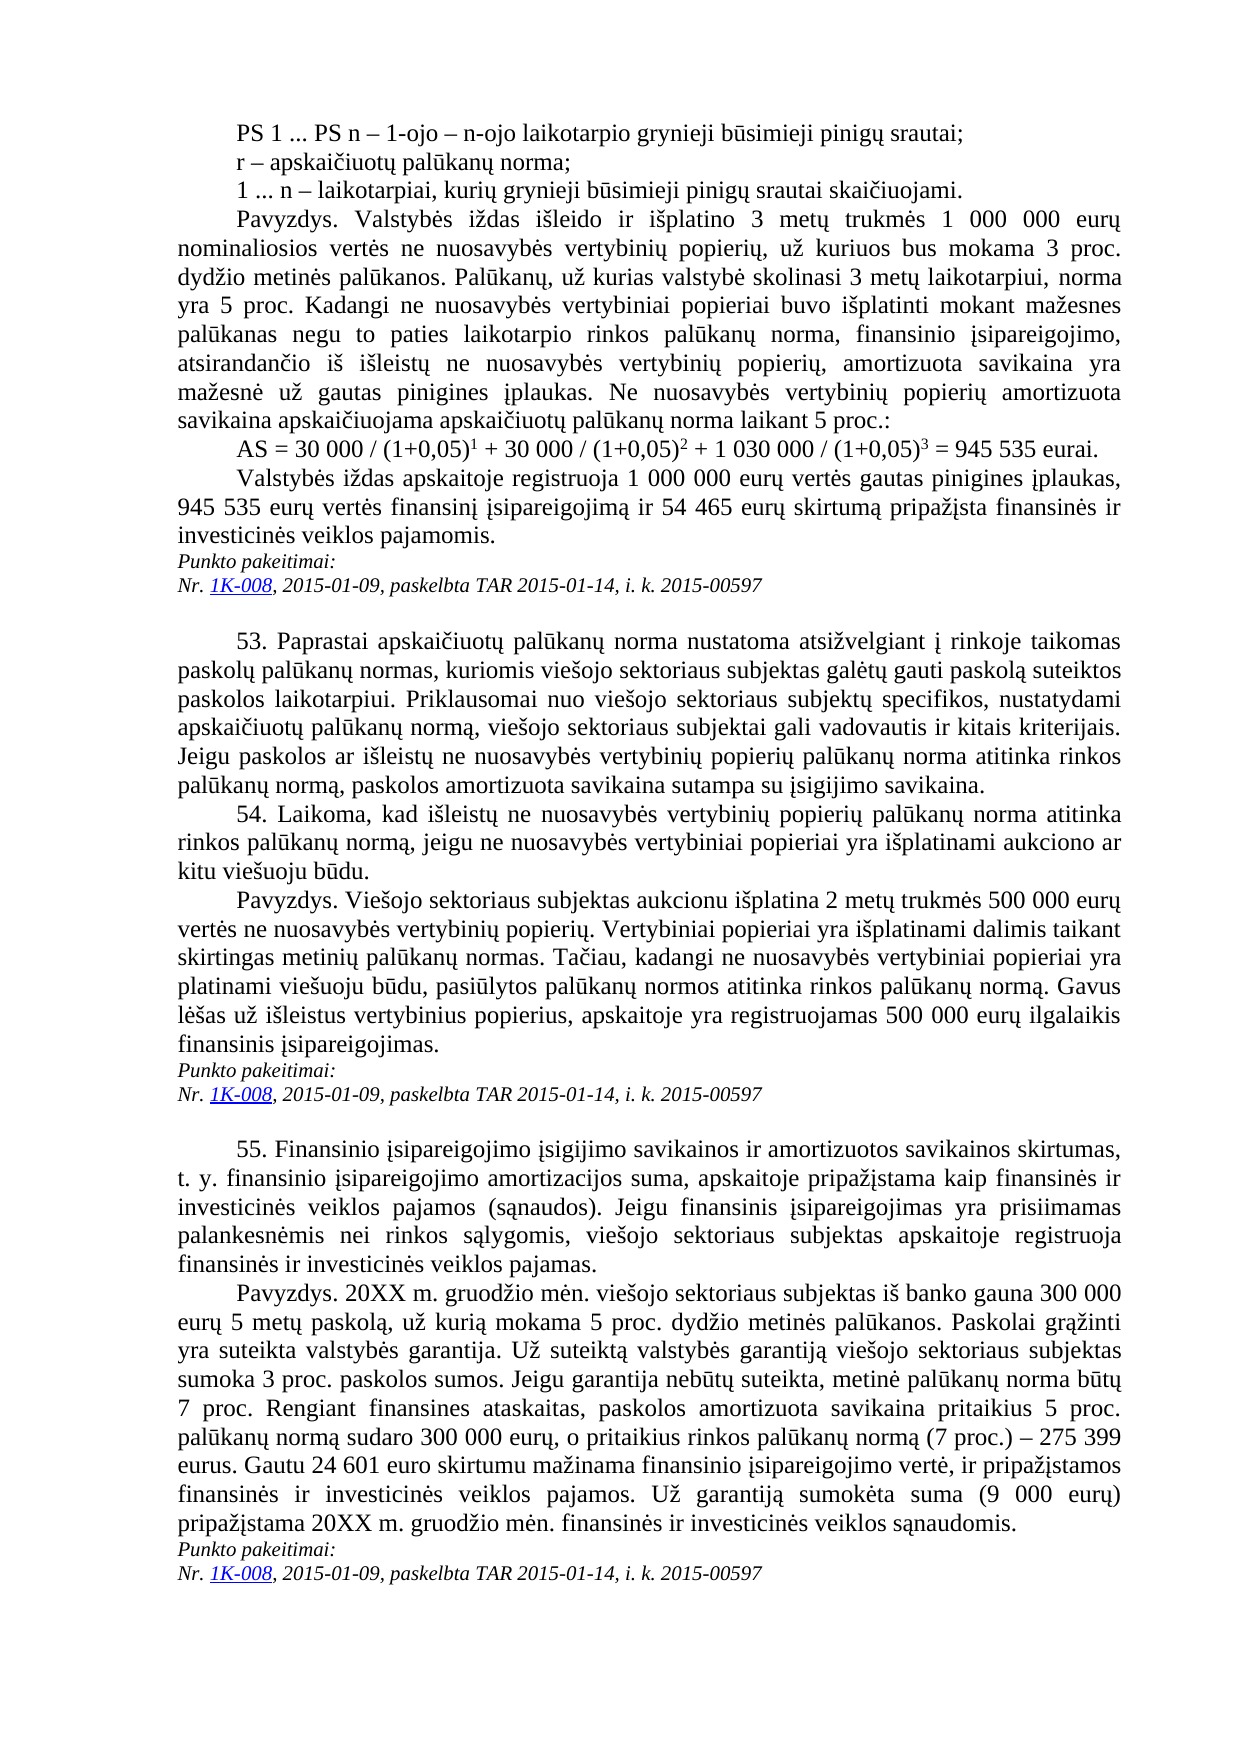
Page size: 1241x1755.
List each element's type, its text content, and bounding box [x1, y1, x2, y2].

text 55. Finansinio įsipareigojimo įsigijimo savikainos ir amortizuotos savikainos skirtumas, t. y. finansinio įsipareigojimo amortizacijos suma, apskaitoje pripažįstama kaip finansinės ir investicinės veiklos pajamos (sąnaudos). Jeigu finansinis įsipareigojimas yra prisiimamas palankesnėmis nei rinkos sąlygomis, viešojo sektoriaus subjektas apskaitoje registruoja finansinės ir investicinės veiklos pajamas. [177, 1134, 1122, 1278]
text Punkto pakeitimai: [177, 1057, 1122, 1082]
text Pavyzdys. 20XX m. gruodžio mėn. viešojo sektoriaus subjektas iš banko gauna 300 000 eurų 5 metų paskolą, už kurią mokama 5 proc. dydžio metinės palūkanos. Paskolai grąžinti yra suteikta valstybės garantija. Už suteiktą valstybės garantiją viešojo sektoriaus subjektas sumoka 3 proc. paskolos sumos. Jeigu garantija nebūtų suteikta, metinė palūkanų norma būtų 7 proc. Rengiant finansines ataskaitas, paskolos amortizuota savikaina pritaikius 5 proc. palūkanų normą sudaro 300 000 eurų, o pritaikius rinkos palūkanų normą (7 proc.) – 275 399 eurus. Gautu 24 601 euro skirtumu mažinama finansinio įsipareigojimo vertė, ir pripažįstamos finansinės ir investicinės veiklos pajamos. Už garantiją sumokėta suma (9 000 eurų) pripažįstama 20XX m. gruodžio mėn. finansinės ir investicinės veiklos sąnaudomis. [177, 1278, 1122, 1537]
text Pavyzdys. Viešojo sektoriaus subjektas aukcionu išplatina 2 metų trukmės 500 000 eurų vertės ne nuosavybės vertybinių popierių. Vertybiniai popieriai yra išplatinami dalimis taikant skirtingas metinių palūkanų normas. Tačiau, kadangi ne nuosavybės vertybiniai popieriai yra platinami viešuoju būdu, pasiūlytos palūkanų normos atitinka rinkos palūkanų normą. Gavus lėšas už išleistus vertybinius popierius, apskaitoje yra registruojamas 500 000 eurų ilgalaikis finansinis įsipareigojimas. [177, 885, 1122, 1057]
text Nr. 1K-008, 2015-01-09, paskelbta TAR 2015-01-14, i. k. 2015-00597 [177, 1561, 1122, 1585]
text 1 ... n – laikotarpiai, kurių grynieji būsimieji pinigų srautai skaičiuojami. [177, 176, 1122, 204]
text Valstybės iždas apskaitoje registruoja 1 000 000 eurų vertės gautas pinigines įplaukas, 945 535 eurų vertės finansinį įsipareigojimą ir 54 465 eurų skirtumą pripažįsta finansinės ir investicinės veiklos pajamomis. [177, 463, 1122, 549]
text Punkto pakeitimai: [177, 549, 1122, 573]
text PS 1 ... PS n – 1-ojo – n-ojo laikotarpio grynieji būsimieji pinigų srautai; [177, 118, 1122, 147]
text Pavyzdys. Valstybės iždas išleido ir išplatino 3 metų trukmės 1 000 000 eurų nominaliosios vertės ne nuosavybės vertybinių popierių, už kuriuos bus mokama 3 proc. dydžio metinės palūkanos. Palūkanų, už kurias valstybė skolinasi 3 metų laikotarpiui, norma yra 5 proc. Kadangi ne nuosavybės vertybiniai popieriai buvo išplatinti mokant mažesnes palūkanas negu to paties laikotarpio rinkos palūkanų norma, finansinio įsipareigojimo, atsirandančio iš išleistų ne nuosavybės vertybinių popierių, amortizuota savikaina yra mažesnė už gautas pinigines įplaukas. Ne nuosavybės vertybinių popierių amortizuota savikaina apskaičiuojama apskaičiuotų palūkanų norma laikant 5 proc.: [177, 204, 1122, 434]
text 53. Paprastai apskaičiuotų palūkanų norma nustatoma atsižvelgiant į rinkoje taikomas paskolų palūkanų normas, kuriomis viešojo sektoriaus subjektas galėtų gauti paskolą suteiktos paskolos laikotarpiui. Priklausomai nuo viešojo sektoriaus subjektų specifikos, nustatydami apskaičiuotų palūkanų normą, viešojo sektoriaus subjektai gali vadovautis ir kitais kriterijais. Jeigu paskolos ar išleistų ne nuosavybės vertybinių popierių palūkanų norma atitinka rinkos palūkanų normą, paskolos amortizuota savikaina sutampa su įsigijimo savikaina. [177, 626, 1122, 799]
text AS = 30 000 / (1+0,05)1 + 30 000 / (1+0,05)2 + 1 030 000 / (1+0,05)3 = 945 535 eurai. [177, 434, 1122, 463]
text 54. Laikoma, kad išleistų ne nuosavybės vertybinių popierių palūkanų norma atitinka rinkos palūkanų normą, jeigu ne nuosavybės vertybiniai popieriai yra išplatinami aukciono ar kitu viešuoju būdu. [177, 799, 1122, 885]
text r – apskaičiuotų palūkanų norma; [177, 147, 1122, 176]
text Nr. 1K-008, 2015-01-09, paskelbta TAR 2015-01-14, i. k. 2015-00597 [177, 573, 1122, 597]
text Punkto pakeitimai: [177, 1537, 1122, 1561]
text Nr. 1K-008, 2015-01-09, paskelbta TAR 2015-01-14, i. k. 2015-00597 [177, 1082, 1122, 1106]
